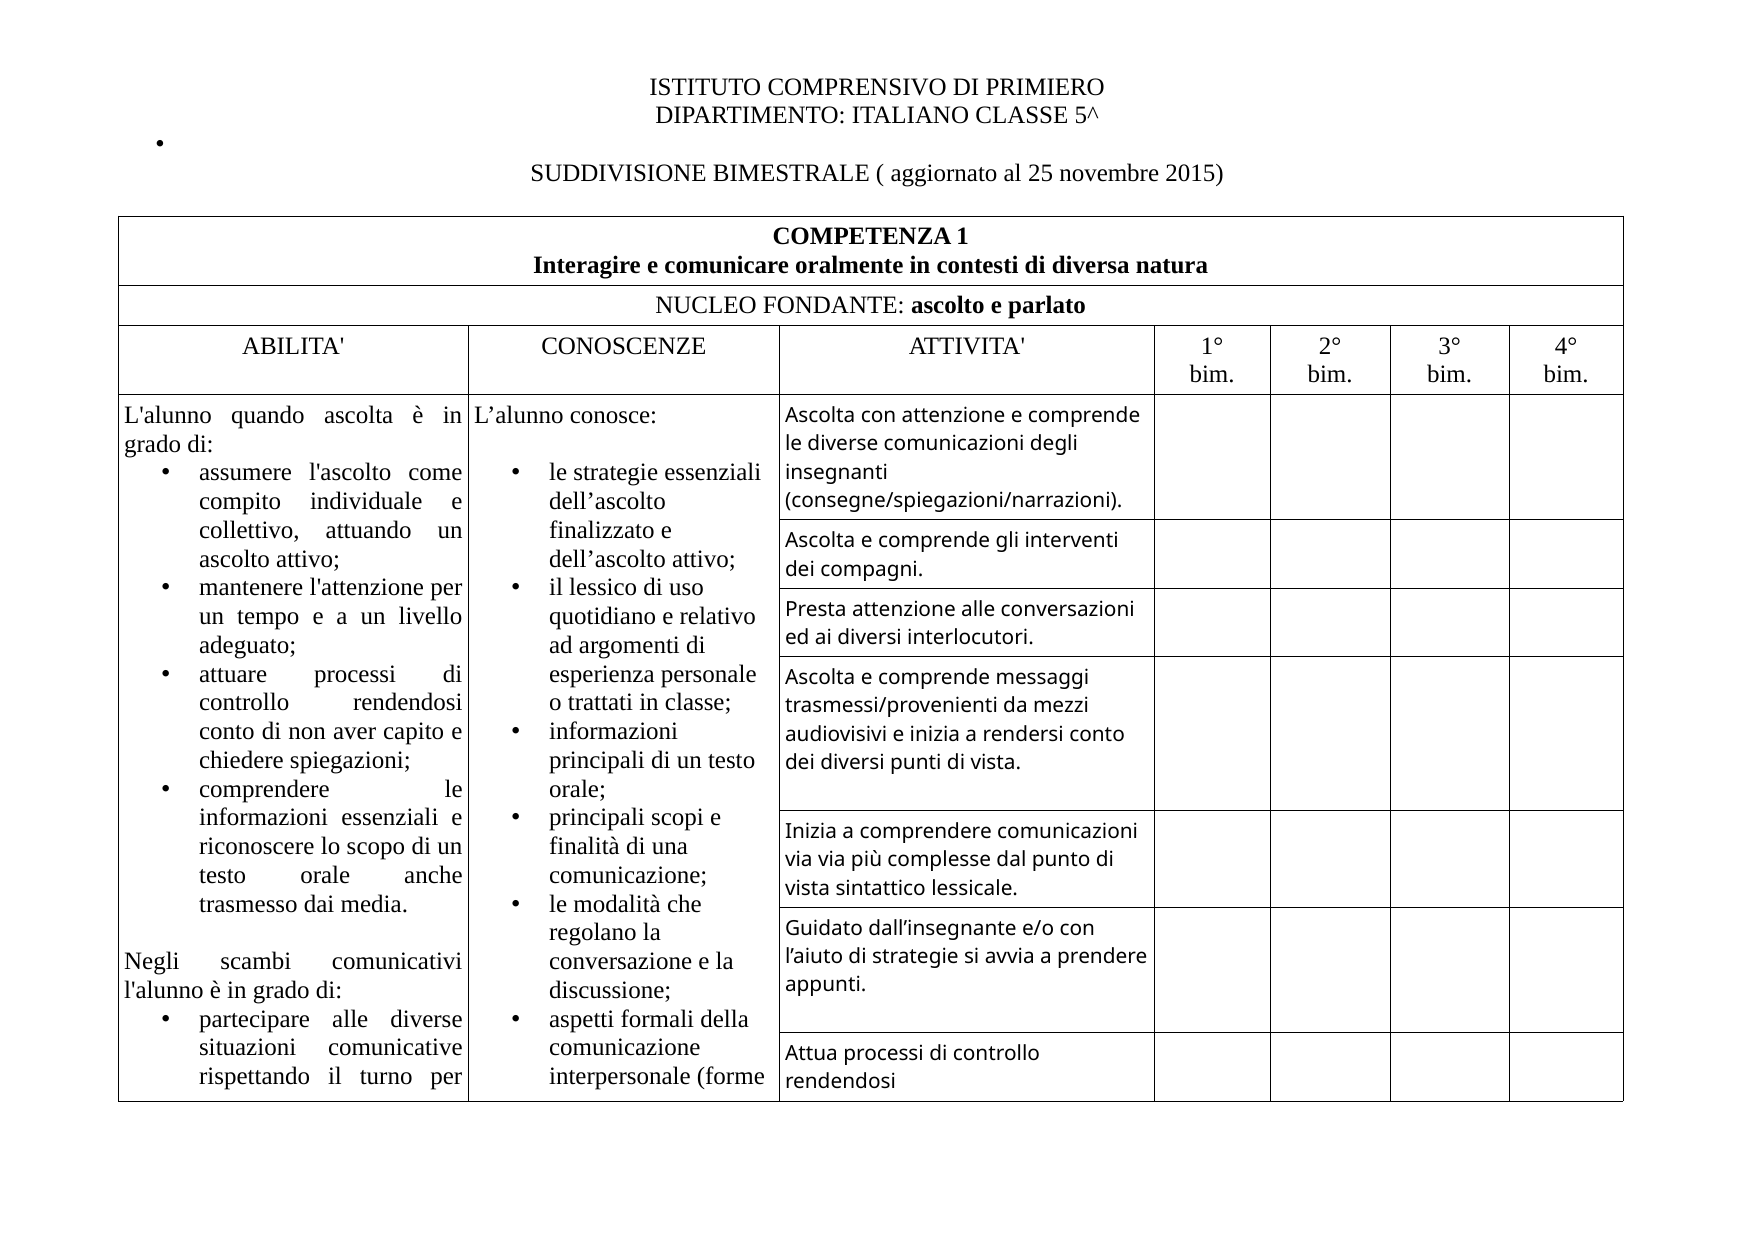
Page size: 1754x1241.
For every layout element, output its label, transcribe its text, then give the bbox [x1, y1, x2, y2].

table_cell ATTIVITA' [780, 326, 1154, 394]
table_cell [1510, 395, 1623, 519]
table_cell Ascolta e comprende gli interventi dei compagni. [780, 520, 1154, 588]
table_cell [1510, 589, 1623, 656]
table_cell [1271, 908, 1390, 1032]
text ISTITUTO COMPRENSIVO DI PRIMIERO [118, 72, 1636, 101]
table_cell [1155, 811, 1270, 907]
table_cell [1510, 520, 1623, 588]
table_cell [1391, 1033, 1509, 1101]
table_cell [1271, 1033, 1390, 1101]
table_cell [1271, 589, 1390, 656]
table_cell [1155, 520, 1270, 588]
table_header COMPETENZA 1 Interagire e comunicare oralmente in contesti di diversa natura [119, 217, 1623, 285]
table_cell [1155, 657, 1270, 810]
table_cell Attua processi di controllo rendendosi [780, 1033, 1154, 1101]
table_cell [1271, 395, 1390, 519]
table_cell 4° bim. [1510, 326, 1623, 394]
table_cell 1° bim. [1155, 326, 1270, 394]
table_cell CONOSCENZE [469, 326, 779, 394]
table_cell [1155, 1033, 1270, 1101]
table_cell Presta attenzione alle conversazioni ed ai diversi interlocutori. [780, 589, 1154, 656]
table_cell [1271, 811, 1390, 907]
table_cell Inizia a comprendere comunicazioni via via più complesse dal punto di vista sintattico lessicale. [780, 811, 1154, 907]
table_cell L’alunno conosce: le strategie essenziali dell’ascolto finalizzato e dell’ascolto attivo; il lessico di uso quotidiano e relativo ad argomenti di esperienza personale o trattati in classe; informazioni principali di un testo orale; principali scopi e finalità di una comunicazione; le modalità che regolano la conversazione e la discussione; aspetti formali della comunicazione interpersonale (forme di cortesia); elementi fondamentali della struttura della frase. [469, 395, 779, 1101]
table_cell [1510, 811, 1623, 907]
table_cell ABILITA' [119, 326, 468, 394]
table_cell [1510, 657, 1623, 810]
table_cell [1155, 908, 1270, 1032]
table_cell [1391, 908, 1509, 1032]
table_cell [1391, 395, 1509, 519]
table_cell [1155, 589, 1270, 656]
table_cell [1391, 657, 1509, 810]
table_cell 2° bim. [1271, 326, 1390, 394]
table_cell [1271, 520, 1390, 588]
table_cell [1391, 811, 1509, 907]
table_cell [1391, 589, 1509, 656]
table_cell [1510, 908, 1623, 1032]
table_cell L'alunno quando ascolta è in grado di: assumere l'ascolto come compito individuale e collettivo, attuando un ascolto attivo; mantenere l'attenzione per un tempo e a un livello adeguato; attuare processi di controllo rendendosi conto di non aver capito e chiedere spiegazioni; comprendere le informazioni essenziali e riconoscere lo scopo di un testo orale anche trasmesso dai media. Negli scambi comunicativi l'alunno è in grado di: partecipare alle diverse situazioni comunicative rispettando il turno per prendere la parola; ascoltare rispettare le posizioni altrui, aggiungere informazioni pertinenti; esprimere le proprie idee in modo chiaro e coerente; fornire motivazioni a supporto della propria idea. Nell'esposizione orale l'alunno è in grado di : organizzare un breve discorso su un tema affrontato in classe o una breve esposizione su un argomento di studio; riferire le sue esperienze personali organizzando l'esposizione in modo chiaro, completo e rispettando un ordine logico; utilizzare un lessico sempre più ricco e specifico; usare registri linguistici diversi in relazione al contesto. [119, 395, 468, 1101]
table_cell NUCLEO FONDANTE: ascolto e parlato [119, 286, 1623, 325]
table_cell Guidato dall’insegnante e/o con l’aiuto di strategie si avvia a prendere appunti. [780, 908, 1154, 1032]
table_cell [1271, 657, 1390, 810]
table_cell Ascolta con attenzione e comprende le diverse comunicazioni degli insegnanti (consegne/spiegazioni/narrazioni). [780, 395, 1154, 519]
text SUDDIVISIONE BIMESTRALE ( aggiornato al 25 novembre 2015) [118, 158, 1636, 187]
table_cell [1510, 1033, 1623, 1101]
text DIPARTIMENTO: ITALIANO CLASSE 5^ [118, 101, 1636, 129]
table_cell Ascolta e comprende messaggi trasmessi/provenienti da mezzi audiovisivi e inizia a rendersi conto dei diversi punti di vista. [780, 657, 1154, 810]
table_cell [1155, 395, 1270, 519]
table_cell 3° bim. [1391, 326, 1509, 394]
table_cell [1391, 520, 1509, 588]
